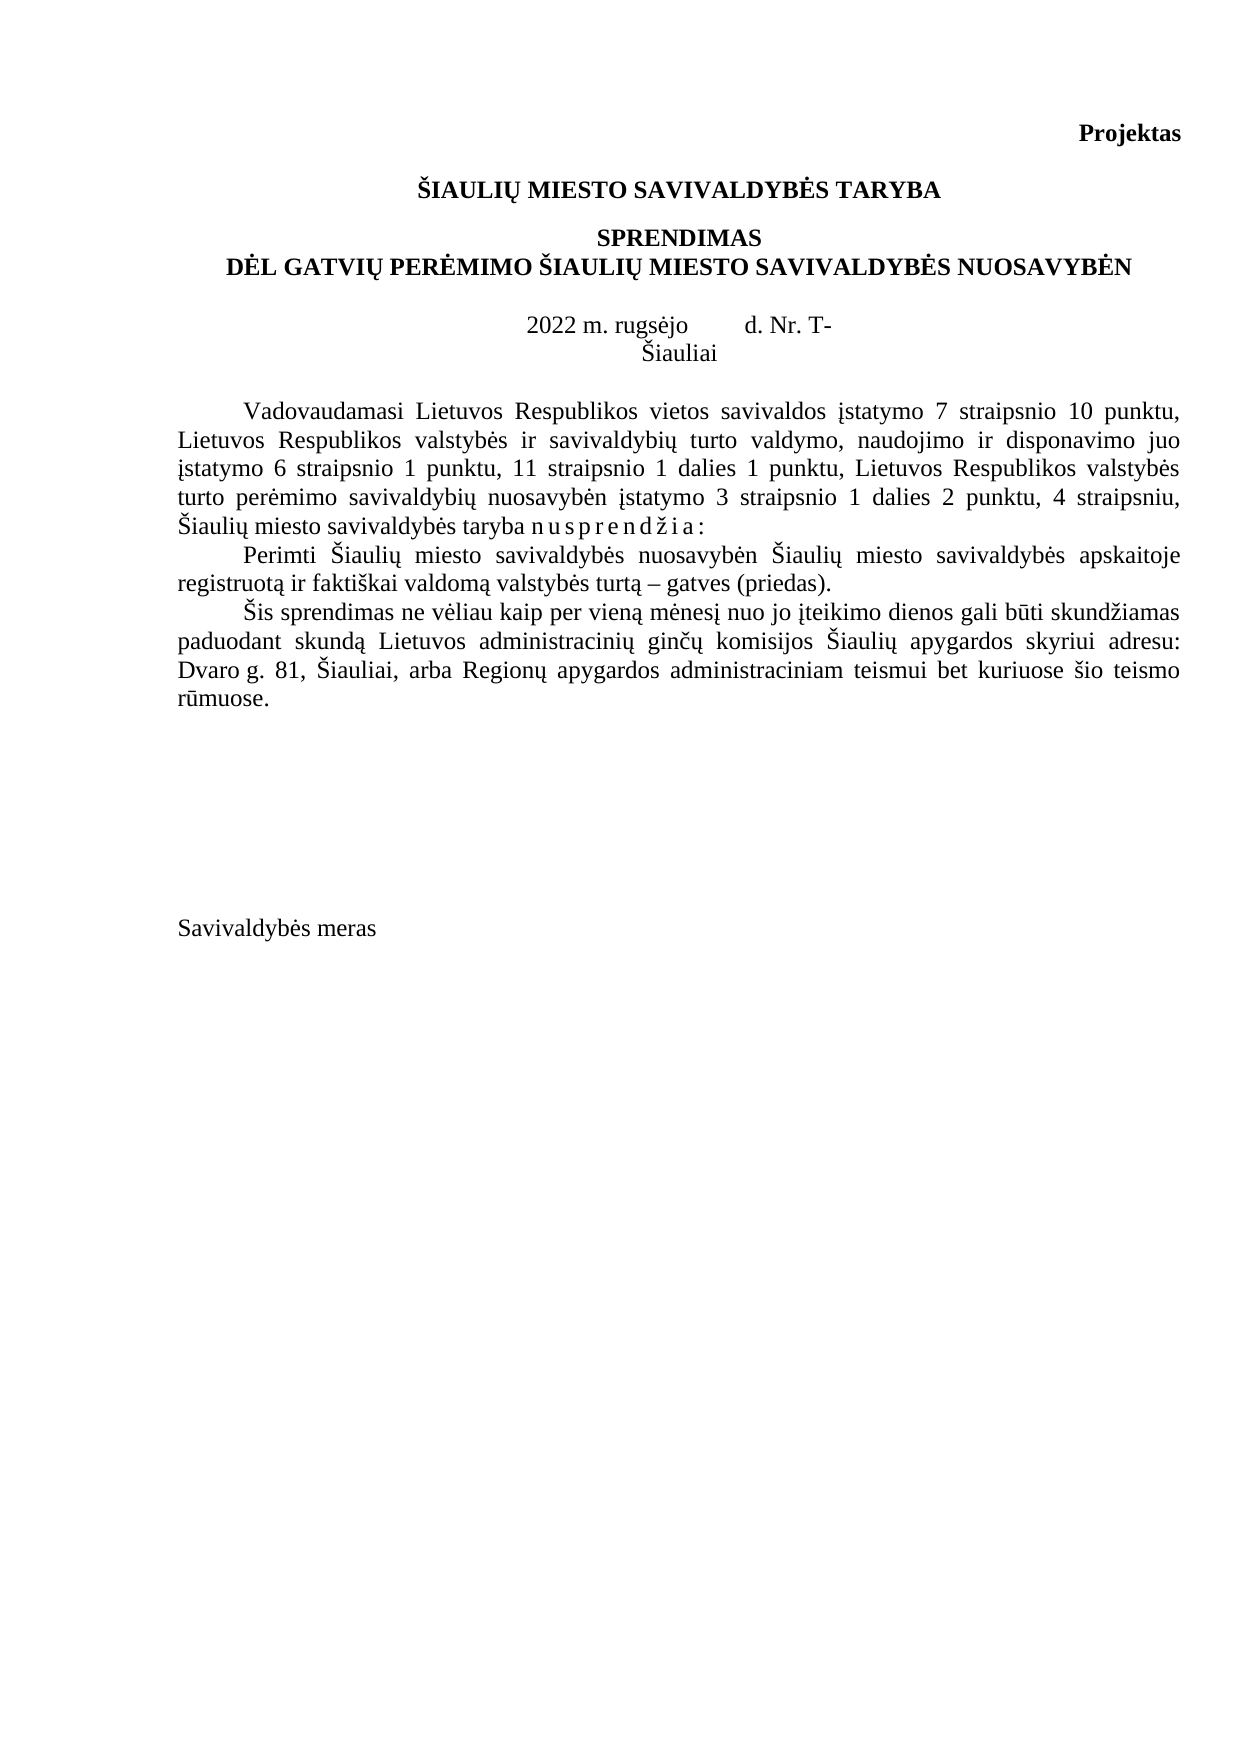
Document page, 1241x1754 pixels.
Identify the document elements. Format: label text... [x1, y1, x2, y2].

text ŠIAULIŲ MIESTO SAVIVALDYBĖS TARYBA [177, 176, 1181, 204]
text 2022 m. rugsėjo d. Nr. T- [177, 310, 1181, 338]
text Savivaldybės meras [177, 913, 1181, 942]
text Perimti Šiaulių miesto savivaldybės nuosavybėn Šiaulių miesto savivaldybės apskaitoje registruotą ir faktiškai valdomą valstybės turtą – gatves (priedas). [177, 540, 1181, 597]
text Vadovaudamasi Lietuvos Respublikos vietos savivaldos įstatymo 7 straipsnio 10 punktu, Lietuvos Respublikos valstybės ir savivaldybių turto valdymo, naudojimo ir disponavimo juo įstatymo 6 straipsnio 1 punktu, 11 straipsnio 1 dalies 1 punktu, Lietuvos Respublikos valstybės turto perėmimo savivaldybių nuosavybėn įstatymo 3 straipsnio 1 dalies 2 punktu, 4 straipsniu, Šiaulių miesto savivaldybės taryba nusprendžia: [177, 396, 1181, 540]
text Šiauliai [177, 338, 1181, 367]
text DĖL GATVIŲ PERĖMIMO ŠIAULIŲ MIESTO SAVIVALDYBĖS NUOSAVYBĖN [177, 252, 1181, 281]
text Projektas [177, 118, 1181, 147]
text SPRENDIMAS [177, 223, 1181, 252]
text Šis sprendimas ne vėliau kaip per vieną mėnesį nuo jo įteikimo dienos gali būti skundžiamas paduodant skundą Lietuvos administracinių ginčų komisijos Šiaulių apygardos skyriui adresu: Dvaro g. 81, Šiauliai, arba Regionų apygardos administraciniam teismui bet kuriuose šio teismo rūmuose. [177, 597, 1181, 712]
